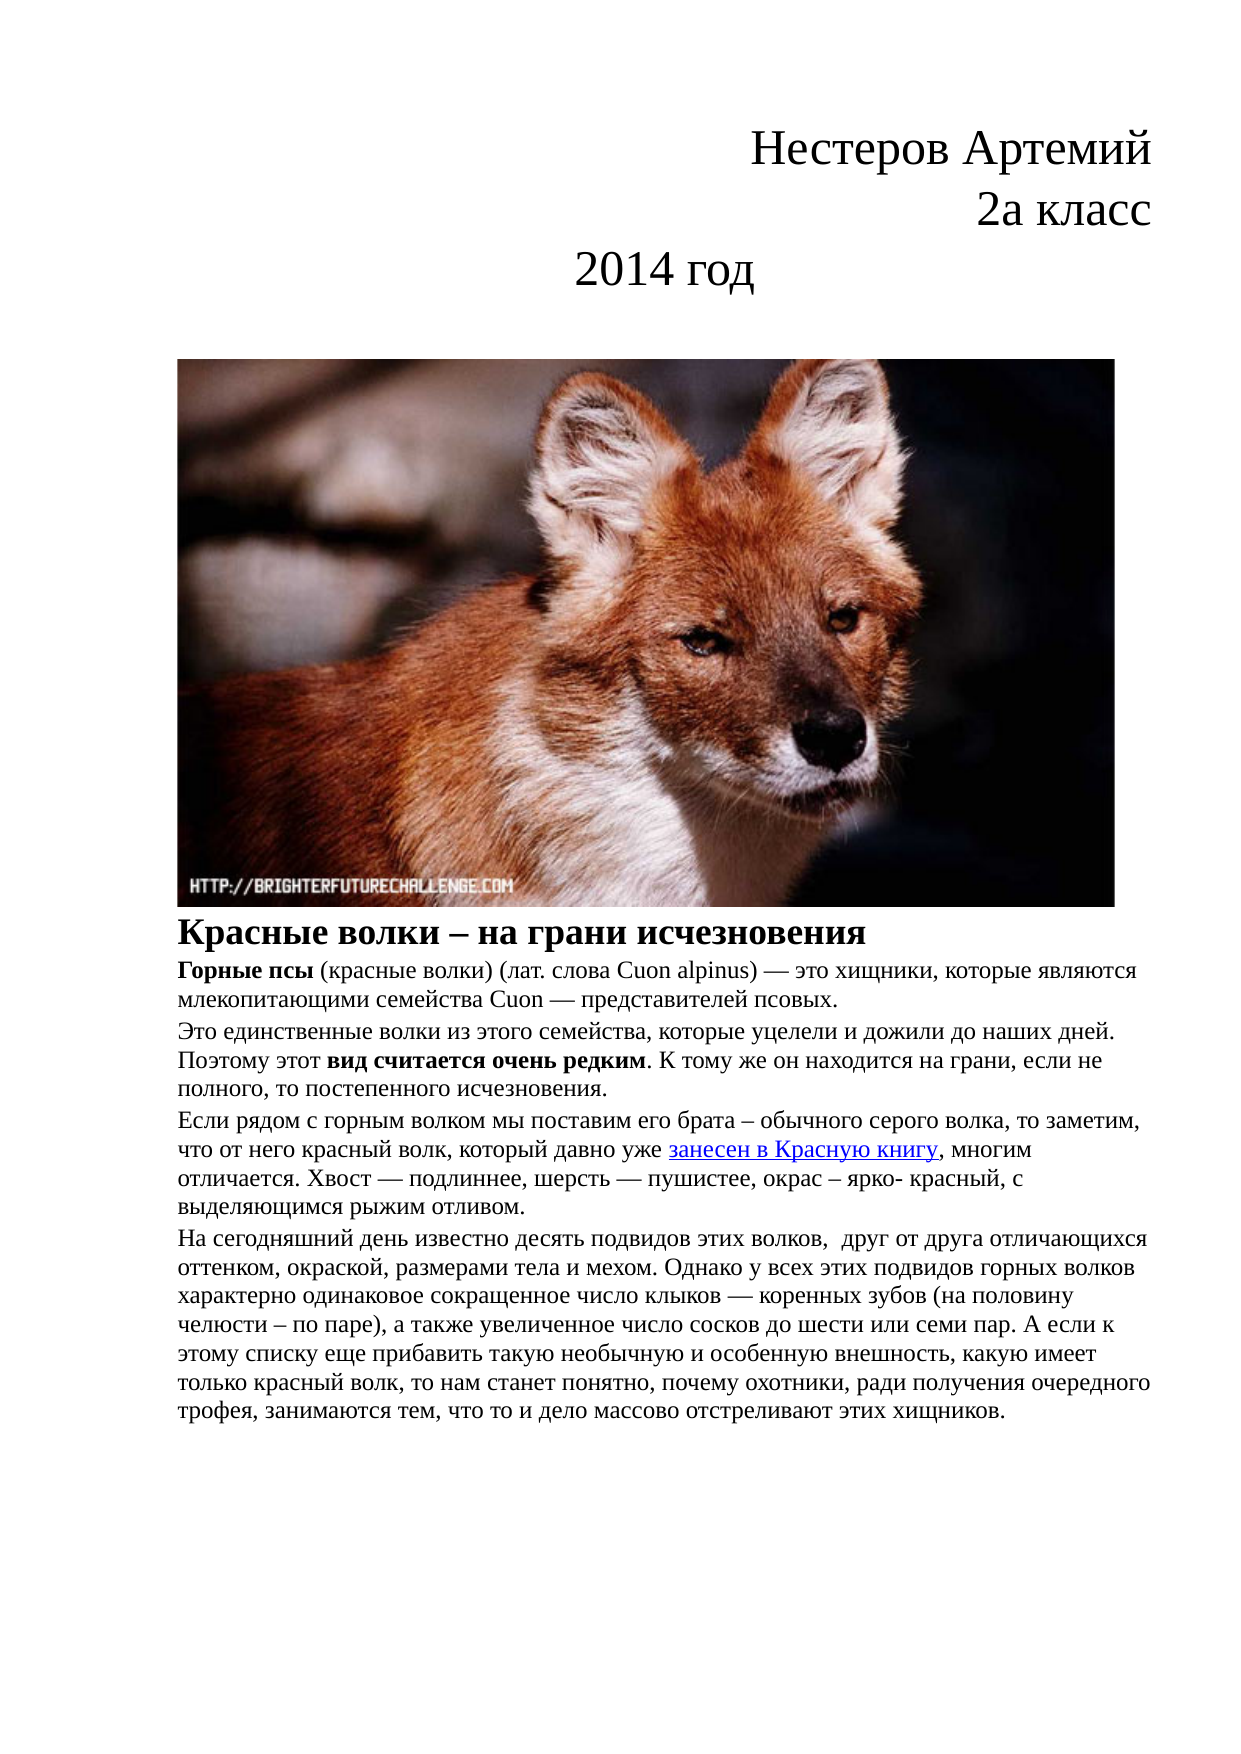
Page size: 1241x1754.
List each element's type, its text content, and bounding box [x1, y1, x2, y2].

text 2а класс [177, 178, 1152, 236]
text Красные волки – на грани исчезновения [177, 909, 1152, 953]
text Нестеров Артемий [177, 118, 1152, 176]
text На сегодняшний день известно десять подвидов этих волков, друг от друга отличающихся оттенком, окраской, размерами тела и мехом. Однако у всех этих подвидов горных волков характерно одинаковое сокращенное число клыков — коренных зубов (на половину челюсти – по паре), а также увеличенное число сосков до шести или семи пар. А если к этому списку еще прибавить такую необычную и особенную внешность, какую имеет только красный волк, то нам станет понятно, почему охотники, ради получения очередного трофея, занимаются тем, что то и дело массово отстреливают этих хищников. [177, 1223, 1152, 1424]
picture [177, 359, 1115, 907]
text Это единственные волки из этого семейства, которые уцелели и дожили до наших дней. Поэтому этот вид считается очень редким. К тому же он находится на грани, если не полного, то постепенного исчезновения. [177, 1016, 1152, 1102]
text 2014 год [177, 239, 1152, 296]
text Если рядом с горным волком мы поставим его брата – обычного серого волка, то заметим, что от него красный волк, который давно уже занесен в Красную книгу, многим отличается. Хвост — подлиннее, шерсть — пушистее, окрас – ярко- красный, с выделяющимся рыжим отливом. [177, 1105, 1152, 1220]
text Горные псы (красные волки) (лат. слова Cuon alpinus) — это хищники, которые являются млекопитающими семейства Cuon — представителей псовых. [177, 956, 1152, 1013]
